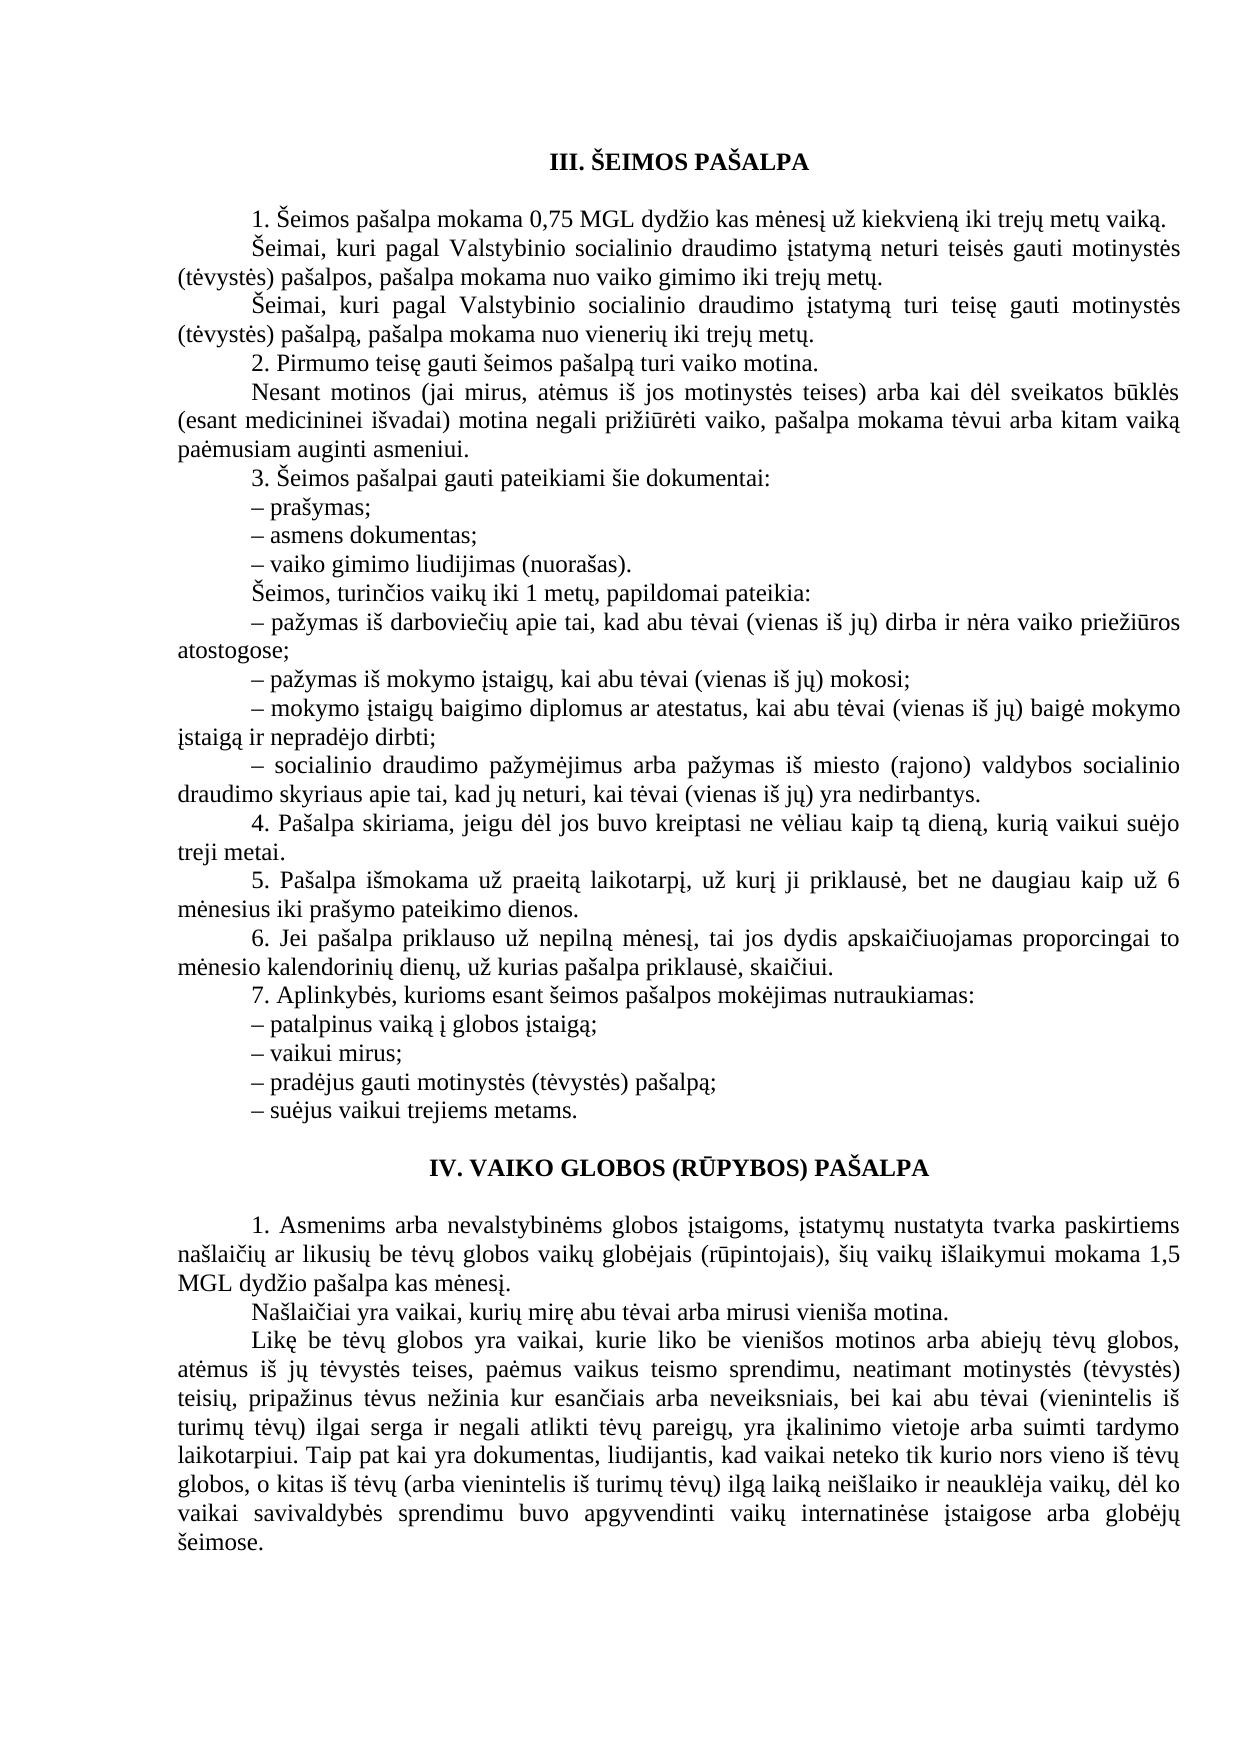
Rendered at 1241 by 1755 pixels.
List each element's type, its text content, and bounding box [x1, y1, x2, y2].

text Likę be tėvų globos yra vaikai, kurie liko be vienišos motinos arba abiejų tėvų globos, atėmus iš jų tėvystės teises, paėmus vaikus teismo sprendimu, neatimant motinystės (tėvystės) teisių, pripažinus tėvus nežinia kur esančiais arba neveiksniais, bei kai abu tėvai (vienintelis iš turimų tėvų) ilgai serga ir negali atlikti tėvų pareigų, yra įkalinimo vietoje arba suimti tardymo laikotarpiui. Taip pat kai yra dokumentas, liudijantis, kad vaikai neteko tik kurio nors vieno iš tėvų globos, o kitas iš tėvų (arba vienintelis iš turimų tėvų) ilgą laiką neišlaiko ir neauklėja vaikų, dėl ko vaikai savivaldybės sprendimu buvo apgyvendinti vaikų internatinėse įstaigose arba globėjų šeimose. [177, 1326, 1181, 1556]
text – prašymas; [177, 492, 1181, 521]
text III. ŠEIMOS PAŠALPA [177, 147, 1181, 176]
text – pažymas iš darboviečių apie tai, kad abu tėvai (vienas iš jų) dirba ir nėra vaiko priežiūros atostogose; [177, 607, 1181, 664]
text – mokymo įstaigų baigimo diplomus ar atestatus, kai abu tėvai (vienas iš jų) baigė mokymo įstaigą ir nepradėjo dirbti; [177, 693, 1181, 751]
text 2. Pirmumo teisę gauti šeimos pašalpą turi vaiko motina. [177, 348, 1181, 377]
text – socialinio draudimo pažymėjimus arba pažymas iš miesto (rajono) valdybos socialinio draudimo skyriaus apie tai, kad jų neturi, kai tėvai (vienas iš jų) yra nedirbantys. [177, 751, 1181, 808]
text 1. Šeimos pašalpa mokama 0,75 MGL dydžio kas mėnesį už kiekvieną iki trejų metų vaiką. [177, 204, 1181, 233]
text 5. Pašalpa išmokama už praeitą laikotarpį, už kurį ji priklausė, bet ne daugiau kaip už 6 mėnesius iki prašymo pateikimo dienos. [177, 866, 1181, 923]
text – suėjus vaikui trejiems metams. [177, 1096, 1181, 1124]
text 6. Jei pašalpa priklauso už nepilną mėnesį, tai jos dydis apskaičiuojamas proporcingai to mėnesio kalendorinių dienų, už kurias pašalpa priklausė, skaičiui. [177, 923, 1181, 981]
text Šeimai, kuri pagal Valstybinio socialinio draudimo įstatymą neturi teisės gauti motinystės (tėvystės) pašalpos, pašalpa mokama nuo vaiko gimimo iki trejų metų. [177, 233, 1181, 291]
text – asmens dokumentas; [177, 521, 1181, 549]
text 1. Asmenims arba nevalstybinėms globos įstaigoms, įstatymų nustatyta tvarka paskirtiems našlaičių ar likusių be tėvų globos vaikų globėjais (rūpintojais), šių vaikų išlaikymui mokama 1,5 MGL dydžio pašalpa kas mėnesį. [177, 1211, 1181, 1297]
text – pradėjus gauti motinystės (tėvystės) pašalpą; [177, 1067, 1181, 1096]
text – pažymas iš mokymo įstaigų, kai abu tėvai (vienas iš jų) mokosi; [177, 664, 1181, 693]
text 3. Šeimos pašalpai gauti pateikiami šie dokumentai: [177, 463, 1181, 492]
text Šeimos, turinčios vaikų iki 1 metų, papildomai pateikia: [177, 578, 1181, 607]
text Nesant motinos (jai mirus, atėmus iš jos motinystės teises) arba kai dėl sveikatos būklės (esant medicininei išvadai) motina negali prižiūrėti vaiko, pašalpa mokama tėvui arba kitam vaiką paėmusiam auginti asmeniui. [177, 377, 1181, 463]
text – vaikui mirus; [177, 1038, 1181, 1067]
text Našlaičiai yra vaikai, kurių mirę abu tėvai arba mirusi vieniša motina. [177, 1297, 1181, 1326]
text – vaiko gimimo liudijimas (nuorašas). [177, 549, 1181, 578]
text 4. Pašalpa skiriama, jeigu dėl jos buvo kreiptasi ne vėliau kaip tą dieną, kurią vaikui suėjo treji metai. [177, 808, 1181, 866]
text 7. Aplinkybės, kurioms esant šeimos pašalpos mokėjimas nutraukiamas: [177, 981, 1181, 1009]
text – patalpinus vaiką į globos įstaigą; [177, 1009, 1181, 1038]
text IV. VAIKO GLOBOS (RŪPYBOS) PAŠALPA [177, 1153, 1181, 1182]
text Šeimai, kuri pagal Valstybinio socialinio draudimo įstatymą turi teisę gauti motinystės (tėvystės) pašalpą, pašalpa mokama nuo vienerių iki trejų metų. [177, 291, 1181, 348]
